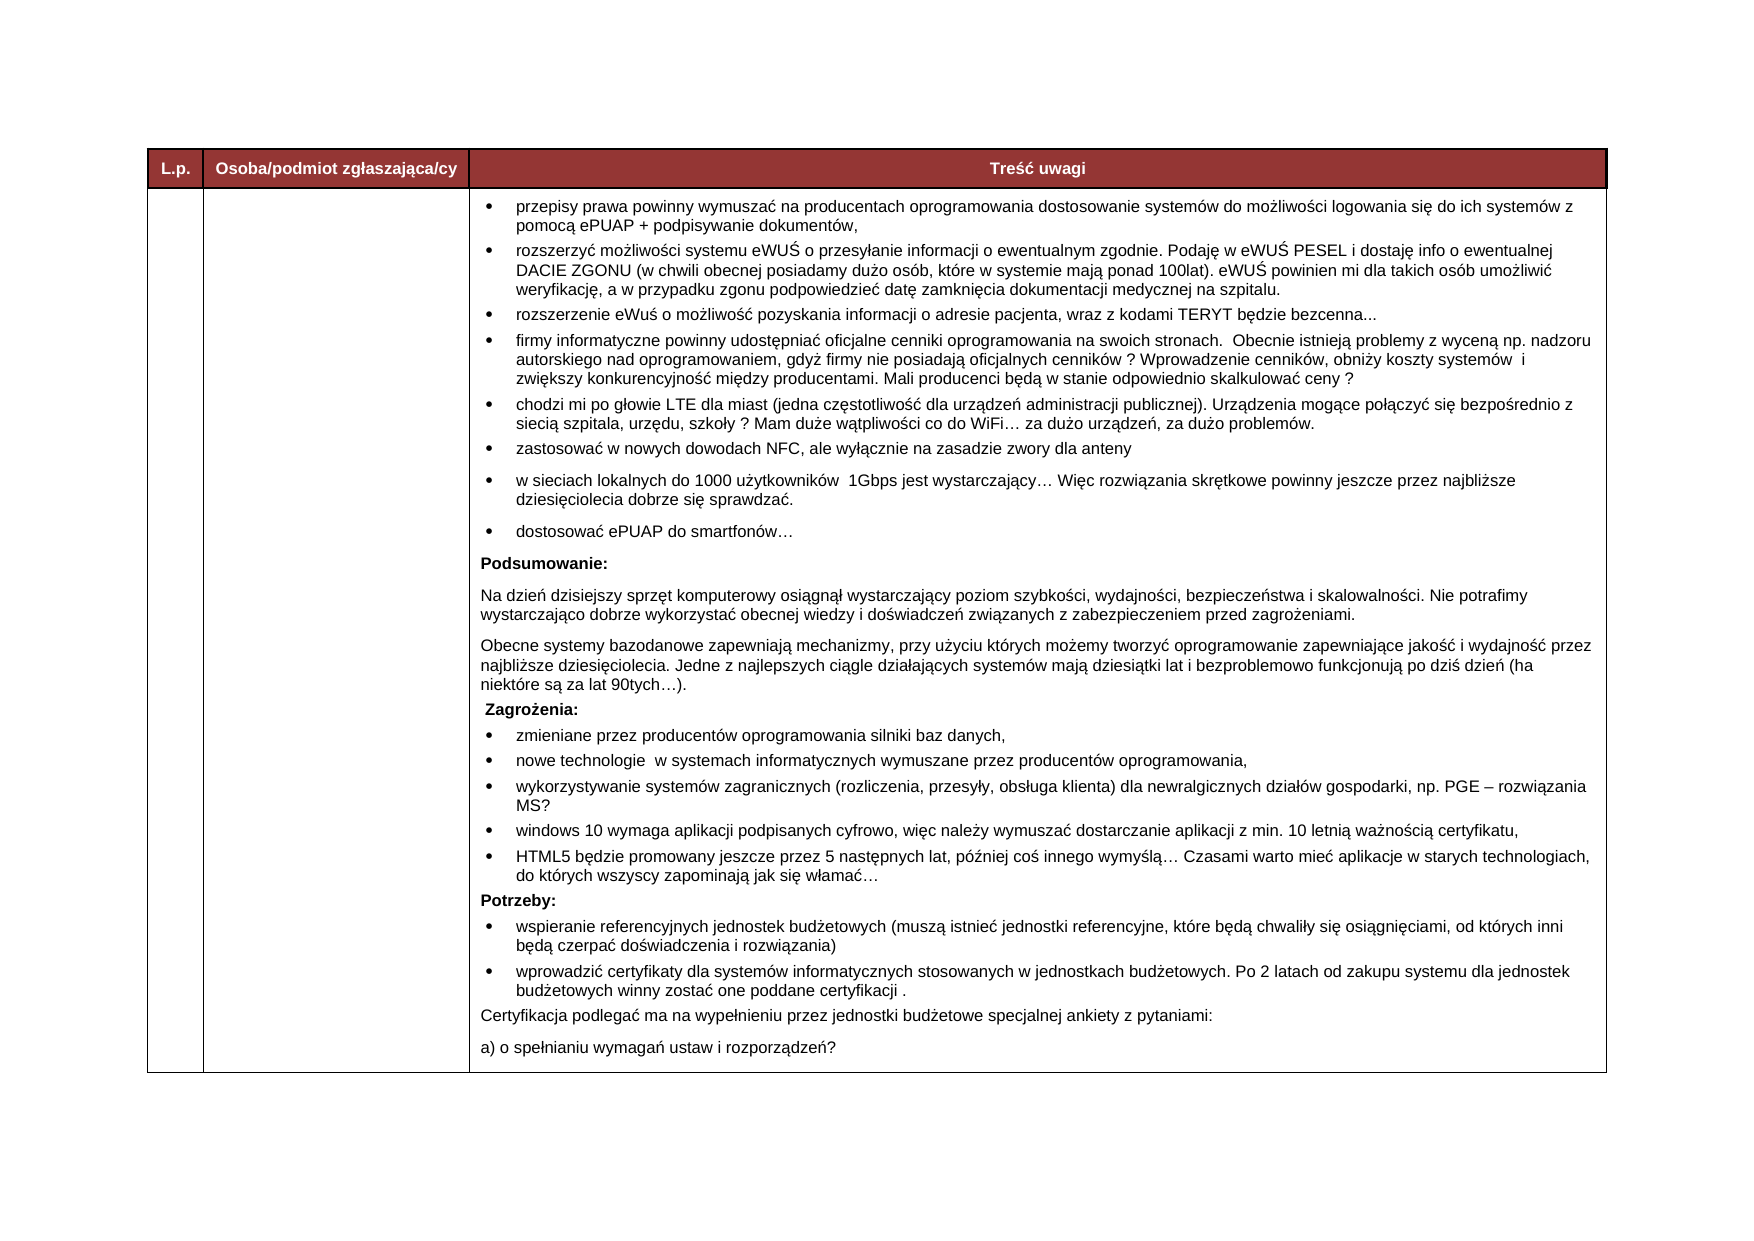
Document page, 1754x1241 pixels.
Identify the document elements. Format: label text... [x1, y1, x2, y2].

table_cell Kilka szybkich propozycji zmian dla CPI, proszę doczytać do końca: wykonać filmiki instruktarzowe pokazujące tworzenie formularzy na ePUAP (prostych i skomplikowanych). Mam problemy z wyszukaniem takich instrukcji. Filmiki powinny też pokazywać jak korzystać z wzorców dokumentów i je implementować do swoich potrzeb! Nie potrzeba robić szkoleń i zjazdów, potrzeba nam dobrej instrukcji. brakuje oferty sieci regionalnych, nic nie wiemy o cenach, nikt do nas się nie zgłasza. Sami szukamy możliwości podłączenia się np. do e-świetokrzyskiego (trudno się cokolwiek dowiedzieć, brak ofert), wykonać dobre instrukcje z przykładami wykorzystania certyfikatu ePUAP do logowania się do aplikacji np. w PHP. Potrzeba pokazać jak można stworzyć logowanie za pomocą ePUAP i PHP np. do aplikacji ROUNDCUBE (poczty). Obecne przykłady do niczego się nie nadają. wstawić wymagalność stosowania HTTPS dla jednostek budżetowych (obecnie ePUAP wystawia darmowy certyfikat, który można wykorzystać do identyfikacji stron internetowych) pomóc w stworzeniu templatki przypominającej MS Office dla OpenOffice lub LibreOffice wymusić na szpitalach zgłaszanie urodzeń dziecka poprzez ePUAP do urzędów stanu cywilnego USC. (wymaga to zmian przepisów prawa, ale dzięki temu szpitale powinny mieć możliwość uzyskania nr PESEL dziecka – jako zwrotki od urzędu), a) przygotować i wdrożyć zmiany w prawie, b) przygotować gotowe wzorce formularza przez CPI do szybkiej implementacji przez USC, c) wymusić wysyłanie przez szpitale wysyłanie formularzy do USC, d) USC winien odsyłać nadany PESEL dziecka wraz z imieniem, nazwiskiem i narodowością (skoro szpital zgłasza dziecko, to do uzupełnienia dokumentacji medycznej, powinien mieć prawo do uzyskania informacji o dziecku). Nie dawać przepisów przejściowych, zmianę szybko przygotować i wprowadzić, przygotować należy usługę testową dla producentów oprogramowania. System wdrożyć szybko, każdy miesiąc prób powoduje bałagan – nic nie działa tak dobrze i sprawnie jak szybkie wprowadzenie zmian i natychmiastowe poprawianie usługi w razie wykrycia błędów. uruchomić IKP (internetowe konto pacjenta) w zakresie możliwości rejestrowania się do szpitala / poradni – w chwili obecnej MAMY dziesiątki eRejestracji w szpitalach, których funkcjonalności nakładają się na siebie. Dać znać szpitalom, kiedy takie rozwiązanie ruszy… przepisy prawa powinny wymuszać na producentach oprogramowania dostosowanie systemów do możliwości logowania się do ich systemów z pomocą ePUAP + podpisywanie dokumentów, rozszerzyć możliwości systemu eWUŚ o przesyłanie informacji o ewentualnym zgodnie. Podaję w eWUŚ PESEL i dostaję info o ewentualnej DACIE ZGONU (w chwili obecnej posiadamy dużo osób, które w systemie mają ponad 100lat). eWUŚ powinien mi dla takich osób umożliwić weryfikację, a w przypadku zgonu podpowiedzieć datę zamknięcia dokumentacji medycznej na szpitalu. rozszerzenie eWuś o możliwość pozyskania informacji o adresie pacjenta, wraz z kodami TERYT będzie bezcenna... firmy informatyczne powinny udostępniać oficjalne cenniki oprogramowania na swoich stronach. Obecnie istnieją problemy z wyceną np. nadzoru autorskiego nad oprogramowaniem, gdyż firmy nie posiadają oficjalnych cenników ? Wprowadzenie cenników, obniży koszty systemów i zwiększy konkurencyjność między producentami. Mali producenci będą w stanie odpowiednio skalkulować ceny ? chodzi mi po głowie LTE dla miast (jedna częstotliwość dla urządzeń administracji publicznej). Urządzenia mogące połączyć się bezpośrednio z siecią szpitala, urzędu, szkoły ? Mam duże wątpliwości co do WiFi… za dużo urządzeń, za dużo problemów. zastosować w nowych dowodach NFC, ale wyłącznie na zasadzie zwory dla anteny w sieciach lokalnych do 1000 użytkowników 1Gbps jest wystarczający… Więc rozwiązania skrętkowe powinny jeszcze przez najbliższe dziesięciolecia dobrze się sprawdzać. dostosować ePUAP do smartfonów… Podsumowanie: Na dzień dzisiejszy sprzęt komputerowy osiągnął wystarczający poziom szybkości, wydajności, bezpieczeństwa i skalowalności. Nie potrafimy wystarczająco dobrze wykorzystać obecnej wiedzy i doświadczeń związanych z zabezpieczeniem przed zagrożeniami. Obecne systemy bazodanowe zapewniają mechanizmy, przy użyciu których możemy tworzyć oprogramowanie zapewniające jakość i wydajność przez najbliższe dziesięciolecia. Jedne z najlepszych ciągle działających systemów mają dziesiątki lat i bezproblemowo funkcjonują po dziś dzień (ha niektóre są za lat 90tych…). Zagrożenia: zmieniane przez producentów oprogramowania silniki baz danych, nowe technologie w systemach informatycznych wymuszane przez producentów oprogramowania, wykorzystywanie systemów zagranicznych (rozliczenia, przesyły, obsługa klienta) dla newralgicznych działów gospodarki, np. PGE – rozwiązania MS? windows 10 wymaga aplikacji podpisanych cyfrowo, więc należy wymuszać dostarczanie aplikacji z min. 10 letnią ważnością certyfikatu, HTML5 będzie promowany jeszcze przez 5 następnych lat, później coś innego wymyślą… Czasami warto mieć aplikacje w starych technologiach, do których wszyscy zapominają jak się włamać… Potrzeby: wspieranie referencyjnych jednostek budżetowych (muszą istnieć jednostki referencyjne, które będą chwaliły się osiągnięciami, od których inni będą czerpać doświadczenia i rozwiązania) wprowadzić certyfikaty dla systemów informatycznych stosowanych w jednostkach budżetowych. Po 2 latach od zakupu systemu dla jednostek budżetowych winny zostać one poddane certyfikacji . Certyfikacja podlegać ma na wypełnieniu przez jednostki budżetowe specjalnej ankiety z pytaniami: a) o spełnianiu wymagań ustaw i rozporządzeń? b) analiza wymagań funkcjonalnych? c) o stopień automatyzacji procesów zachodzących w jednostce? d) czy system nie wymaga powtarzalnych czynności? e) naturalny, prosty i ergonomiczny interfejs ? f) praktycznie nieograniczone możliwości rozbudowy o nowe funkcjonalności? W przypadku uzyskania małej ilości punktów przez producenta oprogramowania, należy przeprowadzić u niego kontrole (GIODO, UOKIK, NIK, inne ?) [470, 189, 1606, 1072]
table_header Treść uwagi [470, 150, 1605, 187]
table_header Osoba/podmiot zgłaszająca/cy [204, 150, 468, 187]
table_cell [204, 189, 469, 1072]
table_cell [148, 189, 203, 1072]
table_header L.p. [149, 150, 202, 187]
